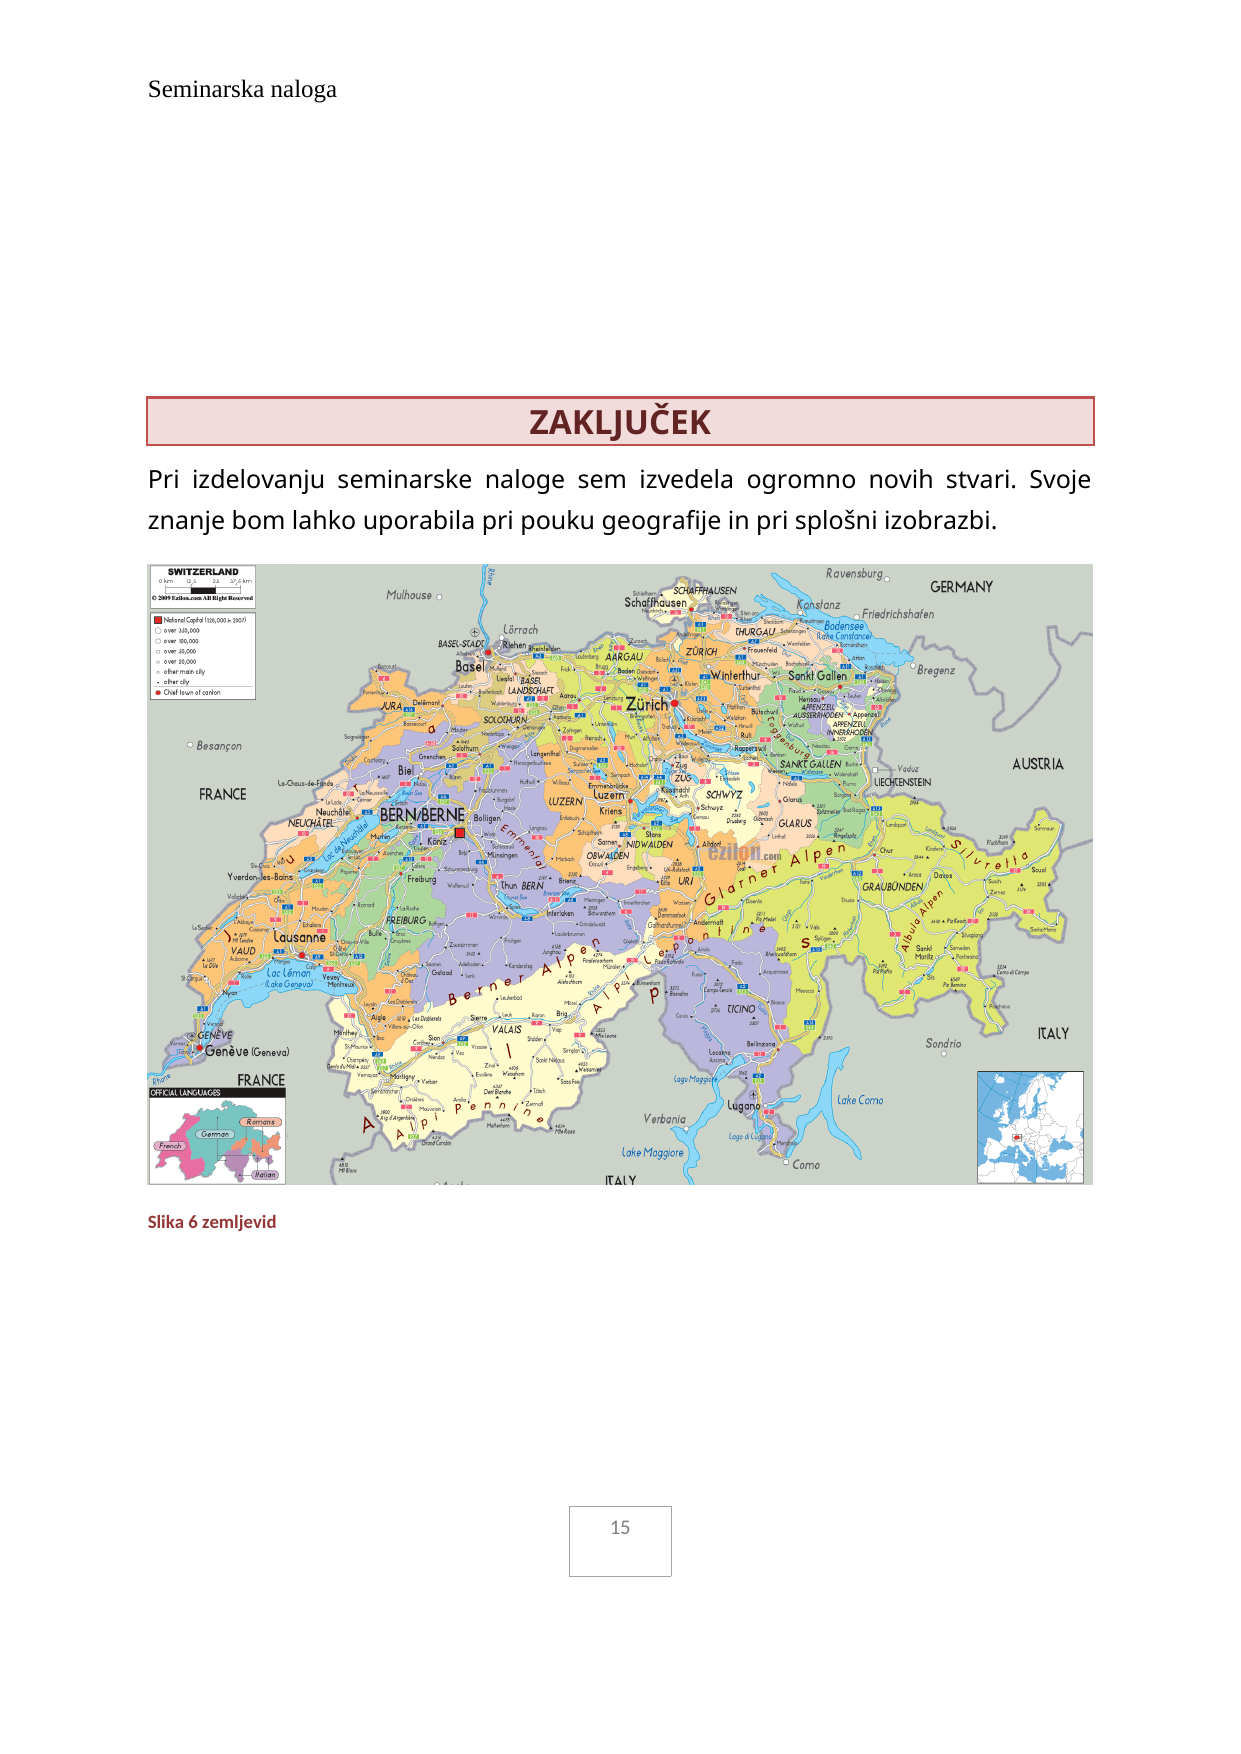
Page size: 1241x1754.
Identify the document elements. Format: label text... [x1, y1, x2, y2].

text Pri izdelovanju seminarske naloge sem izvedela ogromno novih stvari. Svoje znanje bom lahko uporabila pri pouku geografije in pri splošni izobrazbi. [148, 462, 1093, 537]
picture [147, 564, 1093, 1185]
subtitle ZAKLJUČEK [148, 399, 1093, 444]
text Slika 6 zemljevid [148, 1211, 1093, 1233]
